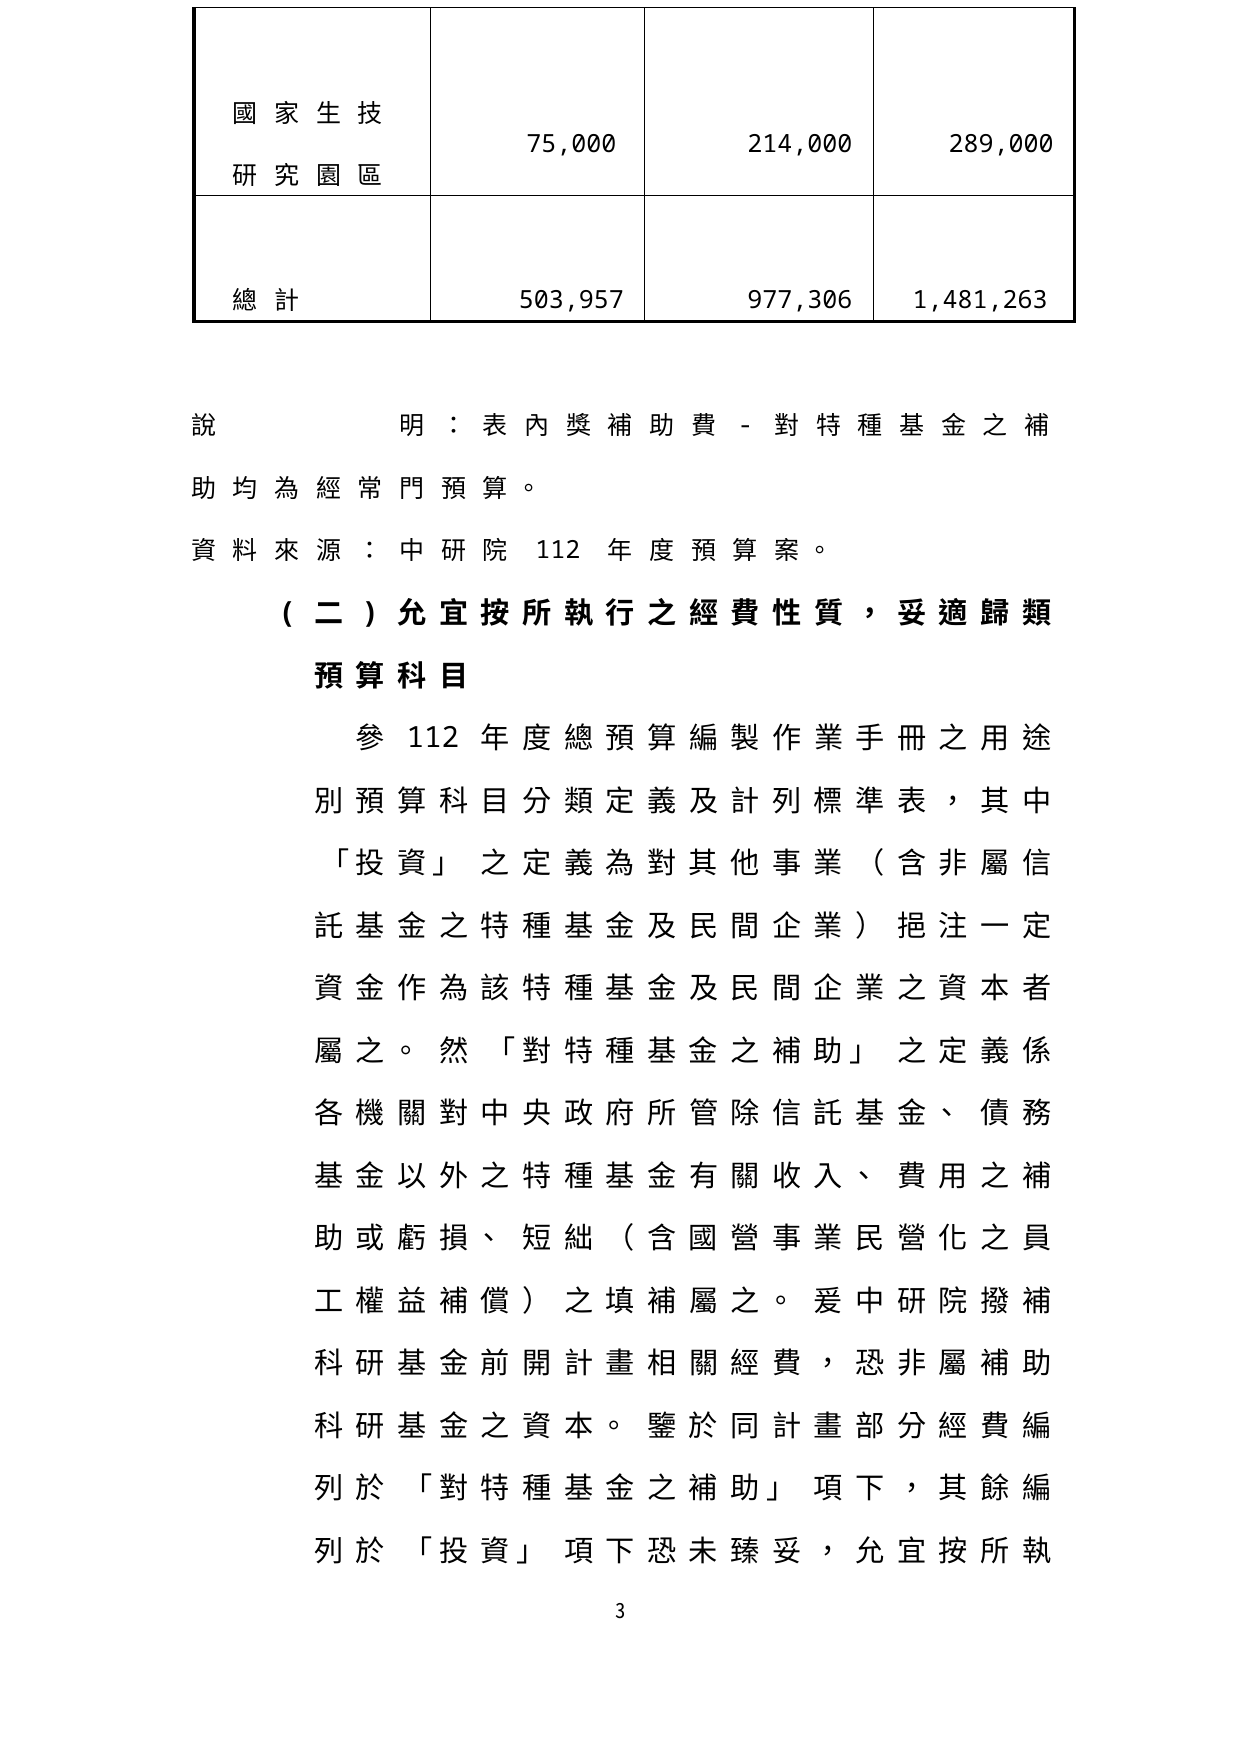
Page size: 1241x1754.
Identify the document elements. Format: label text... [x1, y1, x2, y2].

table_cell 503,957 [431, 196, 644, 319]
table_cell 214,000 [645, 8, 873, 194]
text 資料來源：中研院112年度預算案。 [183, 507, 1058, 569]
table_cell 1,481,263 [874, 196, 1073, 319]
text 說 明：表內獎補助費-對特種基金之補助均為經常門預算。 [183, 382, 1058, 507]
table_cell 75,000 [431, 8, 644, 194]
table_cell 國家生技研究園區 [196, 8, 430, 194]
text 參112年度總預算編製作業手冊之用途別預算科目分類定義及計列標準表，其中「投資」之定義為對其他事業（含非屬信託基金之特種基金及民間企業）挹注一定資金作為該特種基金及民間企業之資本者屬之。然「對特種基金之補助」之定義係各機關對中央政府所管除信託基金、債務基金以外之特種基金有關收入、費用之補助或虧損、短絀（含國營事業民營化之員工權益補償）之填補屬之。爰中研院撥補科研基金前開計畫相關經費，恐非屬補助科研基金之資本。鑒於同計畫部分經費編列於「對特種基金之補助」項下，其餘編列於「投資」項下恐未臻妥，允宜按所執 [271, 694, 1058, 1569]
table_cell 977,306 [645, 196, 873, 319]
text (二)允宜按所執行之經費性質，妥適歸類預算科目 [242, 569, 1058, 694]
table_cell 289,000 [874, 8, 1073, 194]
table_cell 總計 [196, 196, 430, 319]
